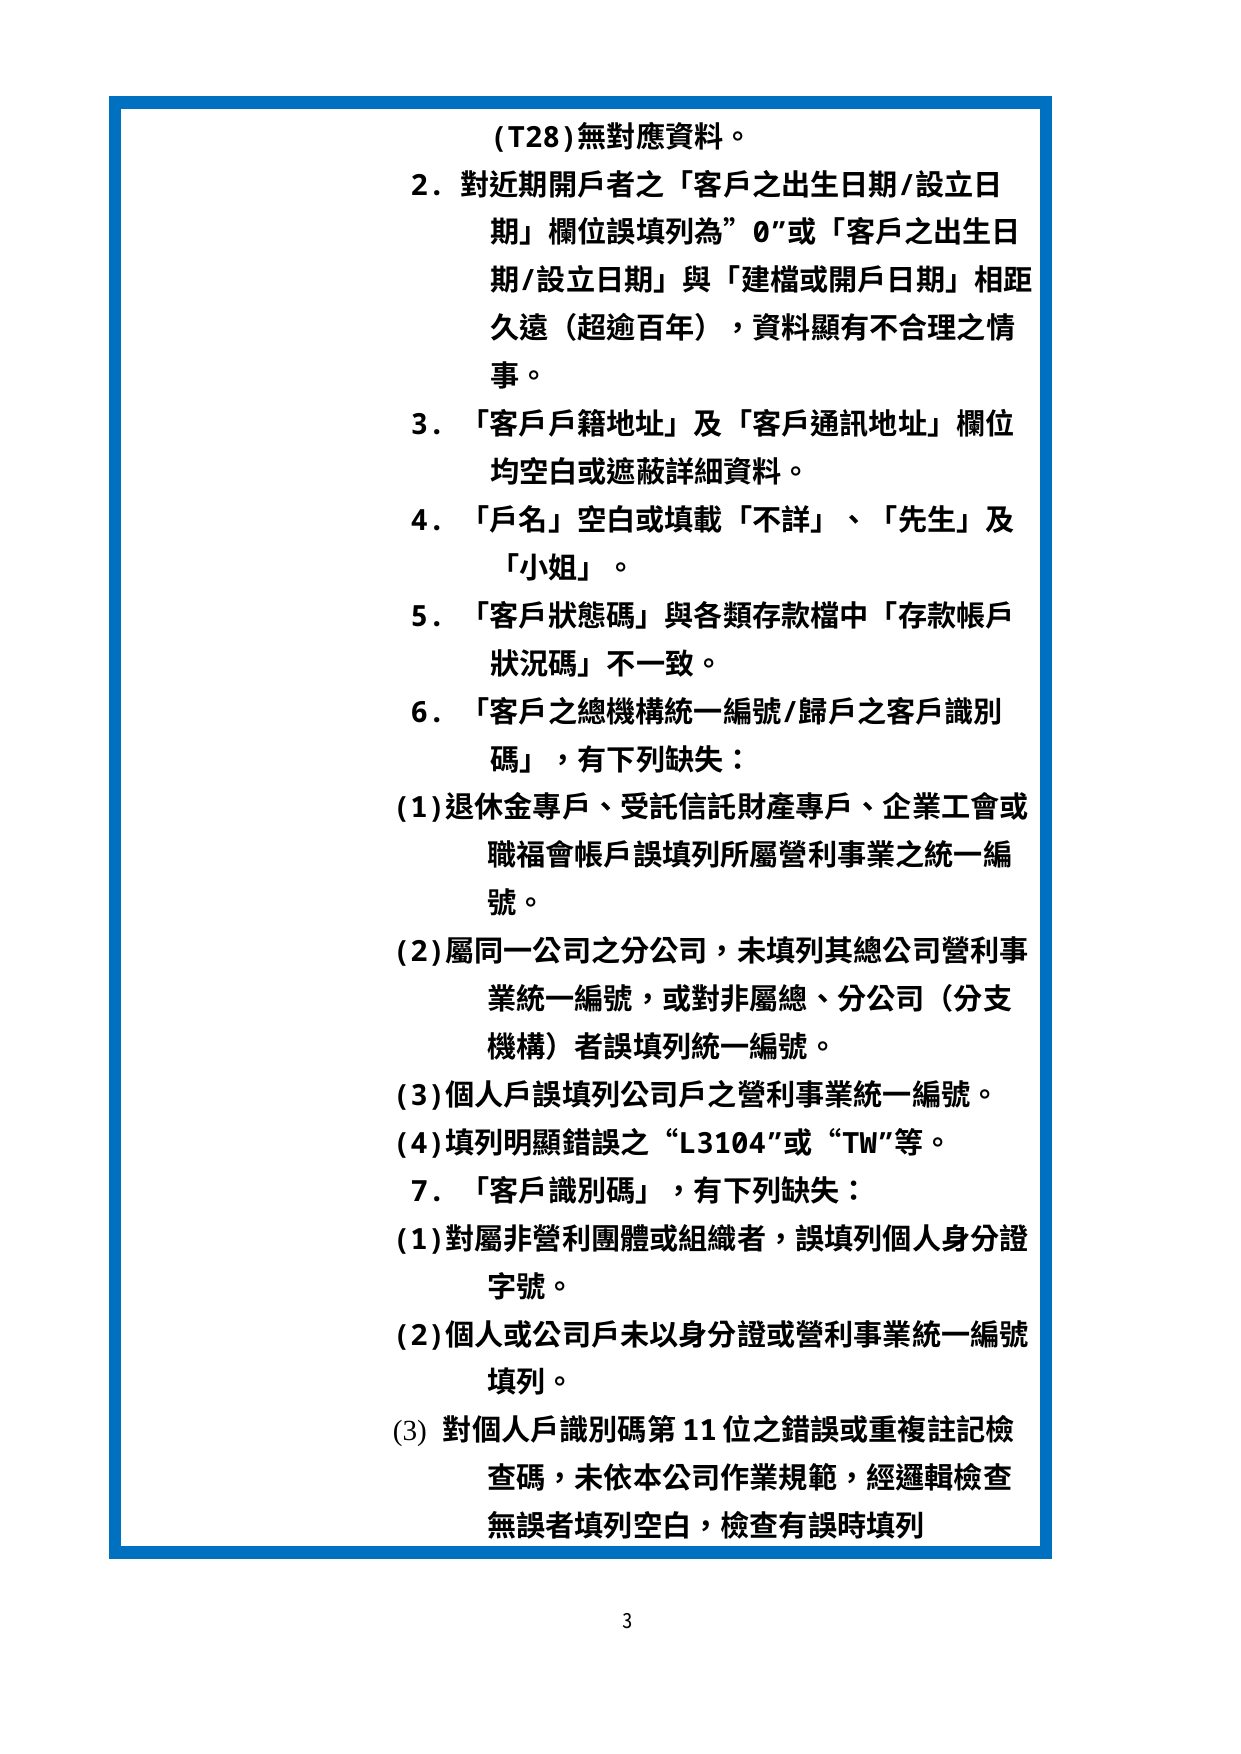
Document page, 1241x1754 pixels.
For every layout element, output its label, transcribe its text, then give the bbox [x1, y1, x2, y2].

table_header 態樣二：客戶基本資料檔(A11、B11及C11)有下列缺失，影響存款歸戶正確性： 「行業別」空白或代碼於行業別代碼檔(T28)無對應資料。 對近期開戶者之「客戶之出生日期/設立日期」欄位誤填列為”0”或「客戶之出生日期/設立日期」與「建檔或開戶日期」相距久遠（超逾百年），資料顯有不合理之情事。 「客戶戶籍地址」及「客戶通訊地址」欄位均空白或遮蔽詳細資料。 「戶名」空白或填載「不詳」、「先生」及「小姐」。 「客戶狀態碼」與各類存款檔中「存款帳戶狀況碼」不一致。 「客戶之總機構統一編號/歸戶之客戶識別碼」，有下列缺失： 退休金專戶、受託信託財產專戶、企業工會或職福會帳戶誤填列所屬營利事業之統一編號。 屬同一公司之分公司，未填列其總公司營利事業統一編號，或對非屬總、分公司（分支機構）者誤填列統一編號。 個人戶誤填列公司戶之營利事業統一編號。 填列明顯錯誤之“L3104”或“TW”等。 「客戶識別碼」，有下列缺失： 對屬非營利團體或組織者，誤填列個人身分證字號。 個人或公司戶未以身分證或營利事業統一編號填列。 對個人戶識別碼第11位之錯誤或重複註記檢查碼，未依本公司作業規範，經邏輯檢查無誤者填列空白，檢查有誤時填列「＊」，重複時填列序號。 [121, 109, 1040, 1546]
